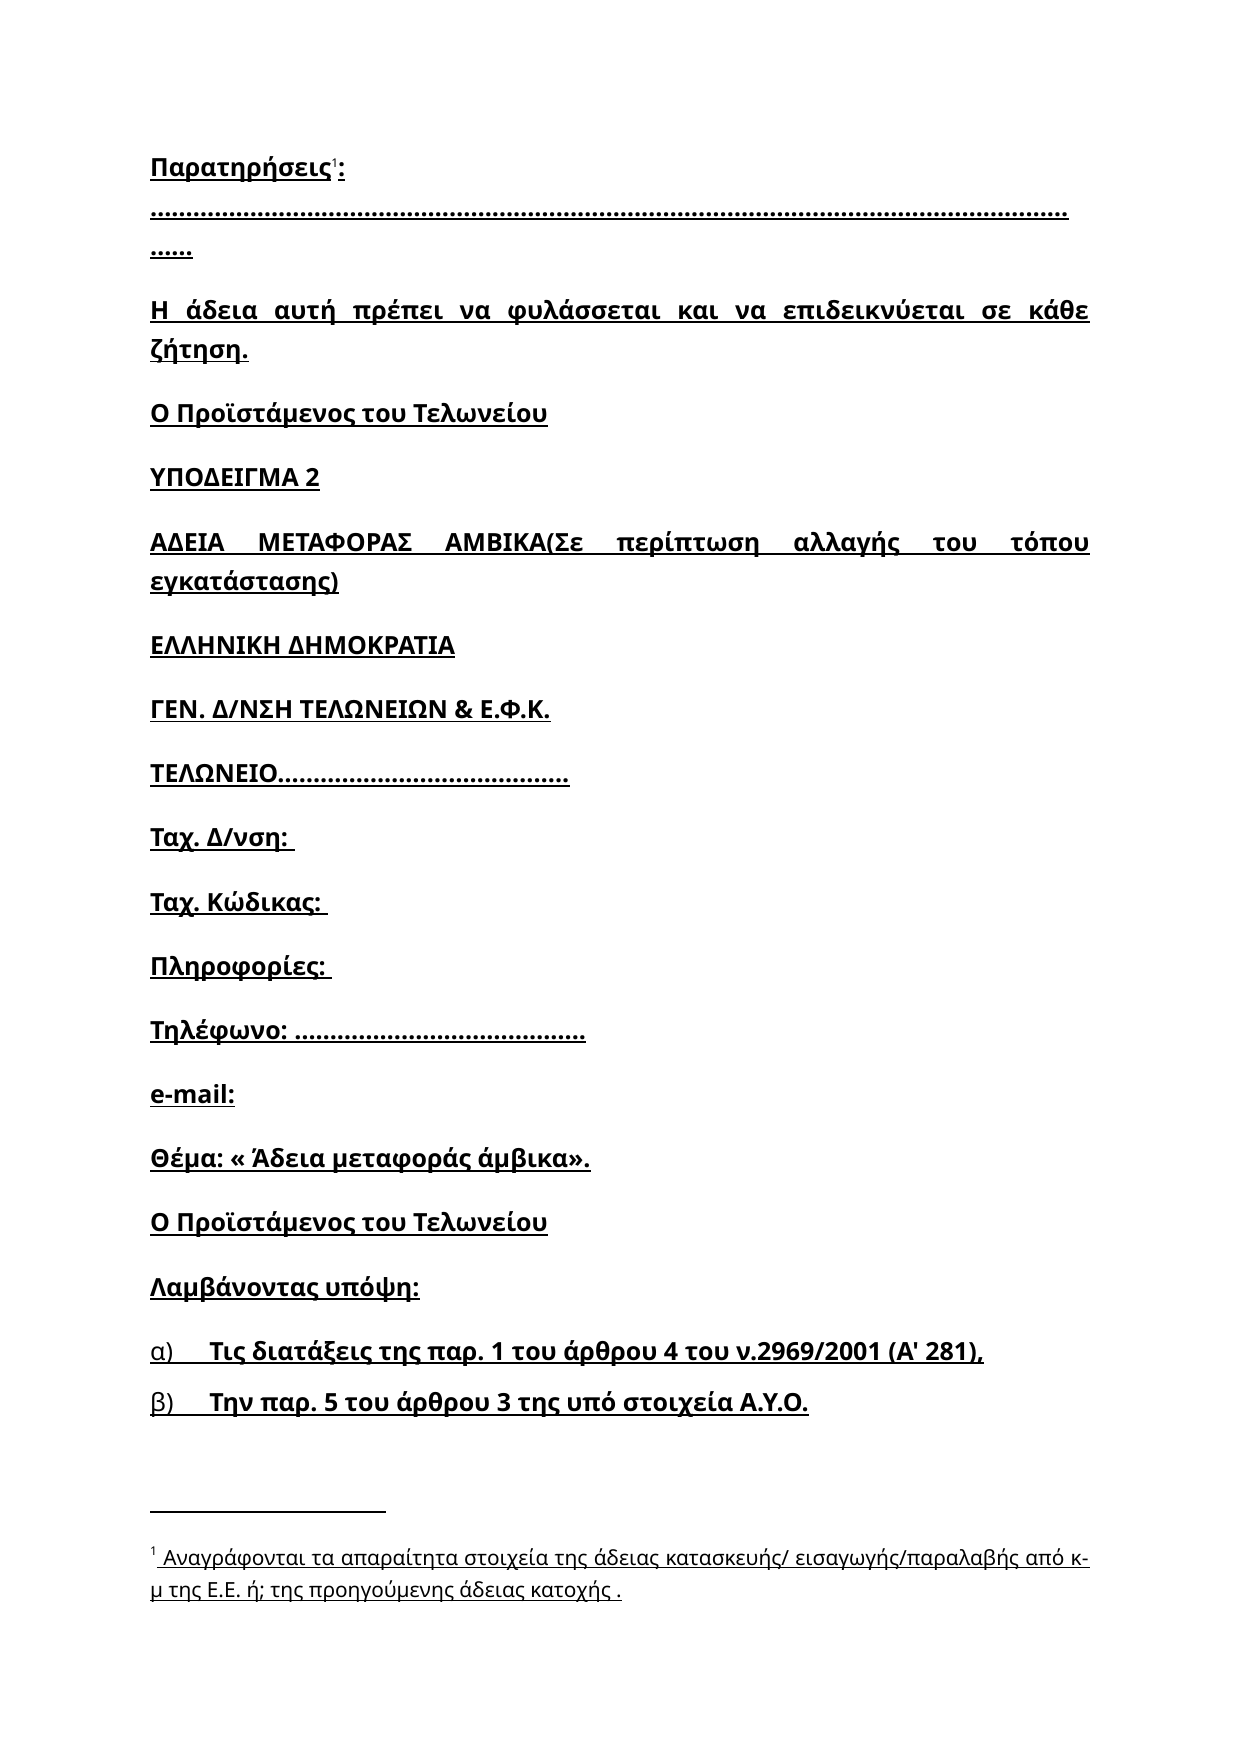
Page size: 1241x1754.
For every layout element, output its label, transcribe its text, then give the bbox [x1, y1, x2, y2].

text Ταχ. Δ/νση: [150, 820, 1090, 854]
list β) Την παρ. 5 του άρθρου 3 της υπό στοιχεία Α.Υ.Ο. [150, 1385, 1090, 1419]
text Η άδεια αυτή πρέπει να φυλάσσεται και να επιδεικνύεται σε κάθε [150, 292, 1090, 321]
text ΥΠΟΔΕΙΓΜΑ 2 [150, 460, 1090, 494]
text Παρατηρήσεις:……………………………………………………………………………………………………………………… [150, 150, 1090, 262]
text ΑΔΕΙΑ ΜΕΤΑΦΟΡΑΣ ΑΜΒΙΚΑ(Σε περίπτωση αλλαγής του τόπου [150, 524, 1090, 553]
text Θέμα: « Άδεια μεταφοράς άμβικα». [150, 1141, 1090, 1175]
text ΓΕΝ. Δ/ΝΣΗ ΤΕΛΩΝΕΙΩΝ & Ε.Φ.Κ. [150, 692, 1090, 726]
text ΤΕΛΩΝΕΙΟ………………………………….. [150, 756, 1090, 790]
text Ο Προϊστάμενος του Τελωνείου [150, 396, 1090, 430]
text e-mail: [150, 1077, 1090, 1111]
text Τηλέφωνο: ………………………………….. [150, 1012, 1090, 1047]
text εγκατάστασης) [150, 555, 1090, 597]
text Ο Προϊστάμενος του Τελωνείου [150, 1205, 1090, 1239]
text Λαμβάνοντας υπόψη: [150, 1269, 1090, 1303]
text Πληροφορίες: [150, 948, 1090, 982]
text ΕΛΛΗΝΙΚΗ ΔΗΜΟΚΡΑΤΙΑ [150, 627, 1090, 662]
text ζήτηση. [150, 323, 1090, 366]
list α) Τις διατάξεις της παρ. 1 του άρθρου 4 του ν.2969/2001 (Α' 281), [150, 1333, 1090, 1367]
text Αναγράφονται τα απαραίτητα στοιχεία της άδειας κατασκευής/ εισαγωγής/παραλαβής από κ-μ της Ε.Ε. ή; της προηγούμενης άδειας κατοχής . [150, 1543, 1090, 1604]
text Ταχ. Κώδικας: [150, 884, 1090, 918]
